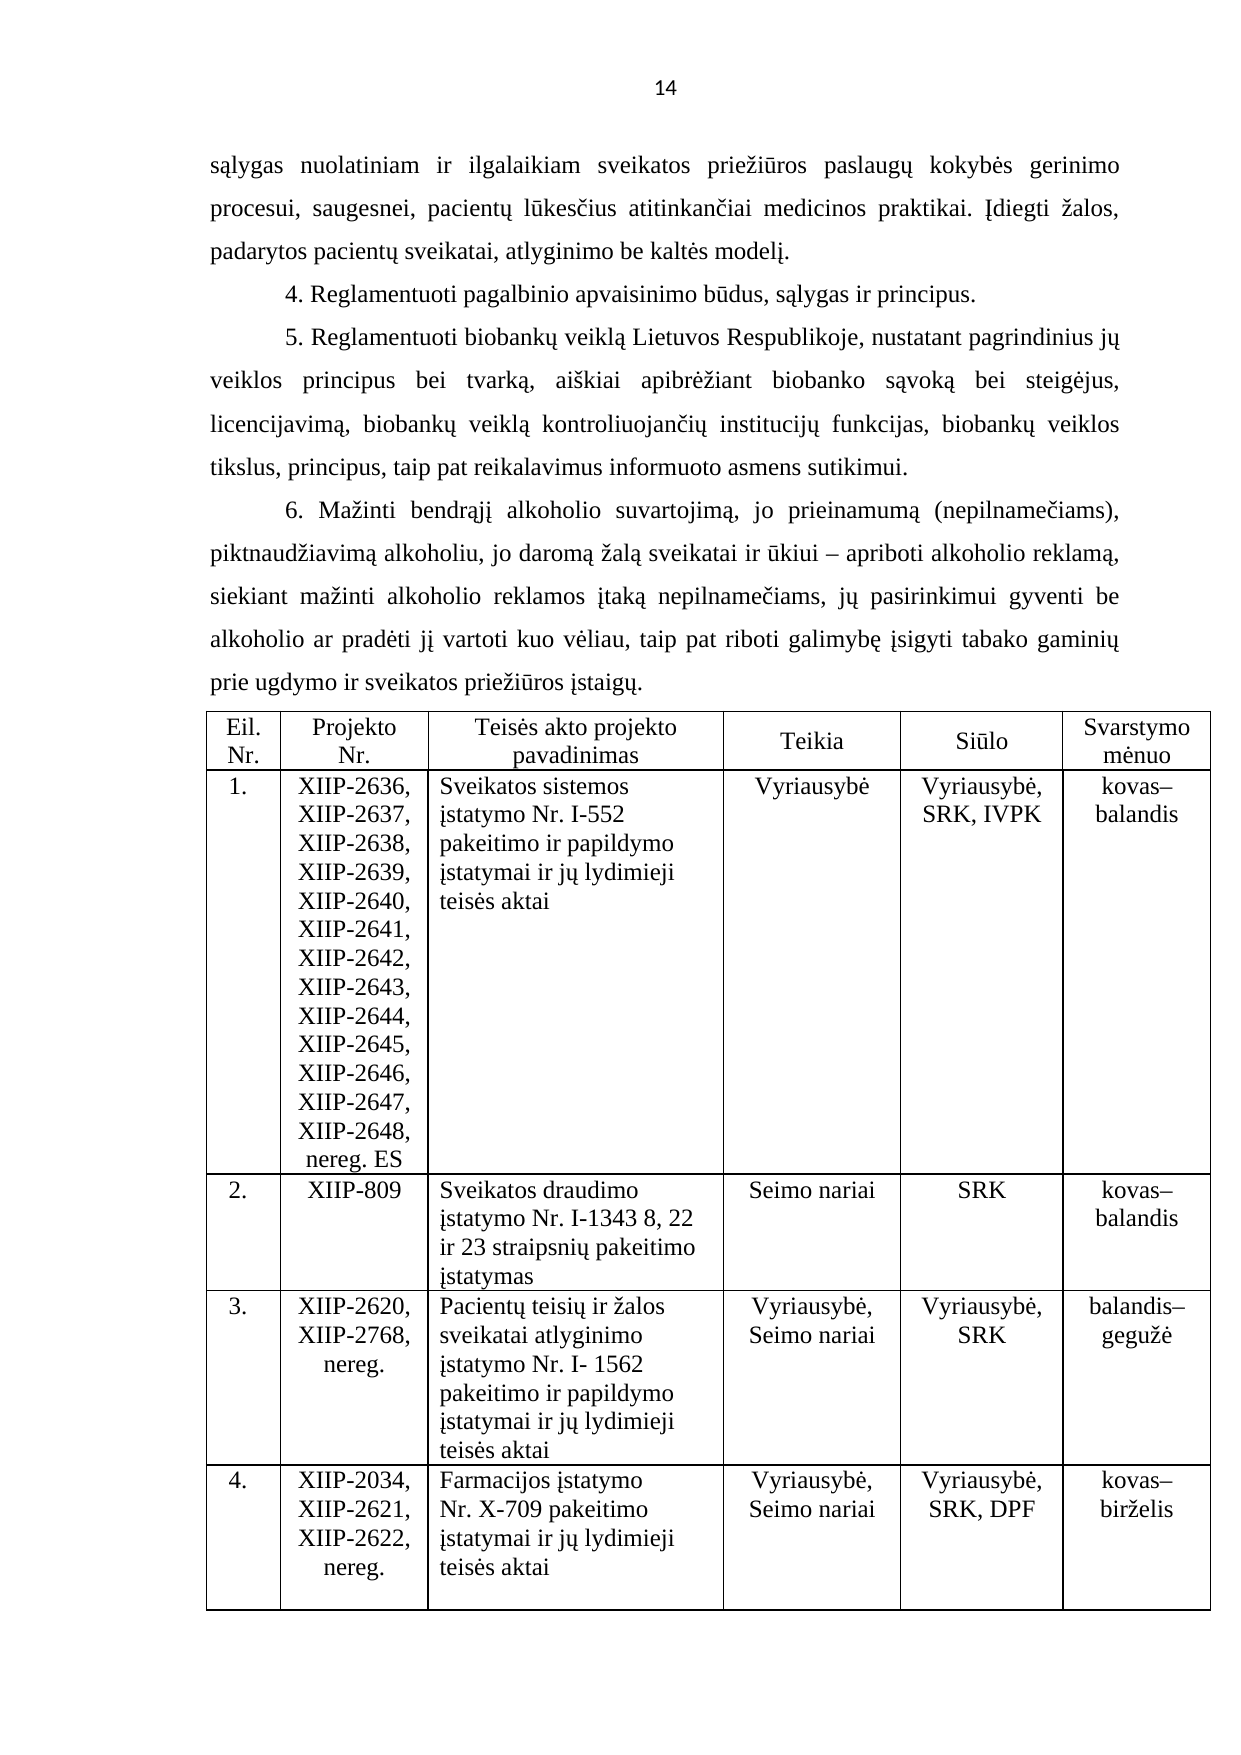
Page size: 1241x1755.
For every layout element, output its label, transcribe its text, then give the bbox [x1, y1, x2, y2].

table_cell Pacientų teisių ir žalos sveikatai atlyginimo įstatymo Nr. I- 1562 pakeitimo ir papildymo įstatymai ir jų lydimieji teisės aktai [429, 1291, 723, 1464]
text 6. Mažinti bendrąjį alkoholio suvartojimą, jo prieinamumą (nepilnamečiams), piktnaudžiavimą alkoholiu, jo daromą žalą sveikatai ir ūkiui – apriboti alkoholio reklamą, siekiant mažinti alkoholio reklamos įtaką nepilnamečiams, jų pasirinkimui gyventi be alkoholio ar pradėti jį vartoti kuo vėliau, taip pat riboti galimybę įsigyti tabako gaminių prie ugdymo ir sveikatos priežiūros įstaigų. [210, 495, 1120, 696]
table_cell XIIP-2620, XIIP-2768, nereg. [281, 1291, 427, 1464]
text sąlygas nuolatiniam ir ilgalaikiam sveikatos priežiūros paslaugų kokybės gerinimo procesui, saugesnei, pacientų lūkesčius atitinkančiai medicinos praktikai. Įdiegti žalos, padarytos pacientų sveikatai, atlyginimo be kaltės modelį. [210, 150, 1120, 265]
table_cell 4. [207, 1466, 280, 1609]
table_cell Vyriausybė, SRK [901, 1291, 1062, 1464]
table_header Teikia [724, 712, 900, 769]
table_cell Sveikatos draudimo įstatymo Nr. I-1343 8, 22 ir 23 straipsnių pakeitimo įstatymas [429, 1175, 723, 1290]
table_cell XIIP-2034, XIIP-2621, XIIP-2622, nereg. [281, 1466, 427, 1609]
table_header Projekto Nr. [281, 712, 428, 769]
table_cell Vyriausybė, SRK, IVPK [901, 771, 1062, 1173]
table_cell Vyriausybė, SRK, DPF [901, 1466, 1062, 1609]
table_header Siūlo [901, 712, 1062, 769]
text 5. Reglamentuoti biobankų veiklą Lietuvos Respublikoje, nustatant pagrindinius jų veiklos principus bei tvarką, aiškiai apibrėžiant biobanko sąvoką bei steigėjus, licencijavimą, biobankų veiklą kontroliuojančių institucijų funkcijas, biobankų veiklos tikslus, principus, taip pat reikalavimus informuoto asmens sutikimui. [210, 322, 1120, 481]
table_header Svarstymo mėnuo [1063, 712, 1210, 769]
table_cell kovas– balandis [1064, 771, 1210, 1173]
table_header Teisės akto projekto pavadinimas [429, 712, 723, 769]
table_cell 1. [207, 771, 280, 1173]
table_cell Farmacijos įstatymo Nr. X-709 pakeitimo įstatymai ir jų lydimieji teisės aktai [429, 1466, 723, 1609]
table_cell Vyriausybė [724, 771, 900, 1173]
table_cell Seimo nariai [724, 1175, 900, 1290]
table_cell kovas– balandis [1064, 1175, 1210, 1290]
table_cell Sveikatos sistemos įstatymo Nr. I-552 pakeitimo ir papildymo įstatymai ir jų lydimieji teisės aktai [429, 771, 723, 1173]
table_cell 2. [207, 1175, 280, 1290]
table_cell 3. [207, 1291, 280, 1464]
text 4. Reglamentuoti pagalbinio apvaisinimo būdus, sąlygas ir principus. [210, 279, 1120, 308]
table_cell XIIP-809 [281, 1175, 427, 1290]
table_cell balandis– gegužė [1064, 1291, 1210, 1464]
table_cell kovas– birželis [1064, 1466, 1210, 1609]
table_header Eil. Nr. [207, 712, 280, 769]
table_cell Vyriausybė, Seimo nariai [724, 1466, 900, 1609]
table_cell SRK [901, 1175, 1062, 1290]
table_cell Vyriausybė, Seimo nariai [724, 1291, 900, 1464]
table_cell XIIP-2636, XIIP-2637, XIIP-2638, XIIP-2639, XIIP-2640, XIIP-2641, XIIP-2642, XIIP-2643, XIIP-2644, XIIP-2645, XIIP-2646, XIIP-2647, XIIP-2648, nereg. ES [281, 771, 427, 1173]
